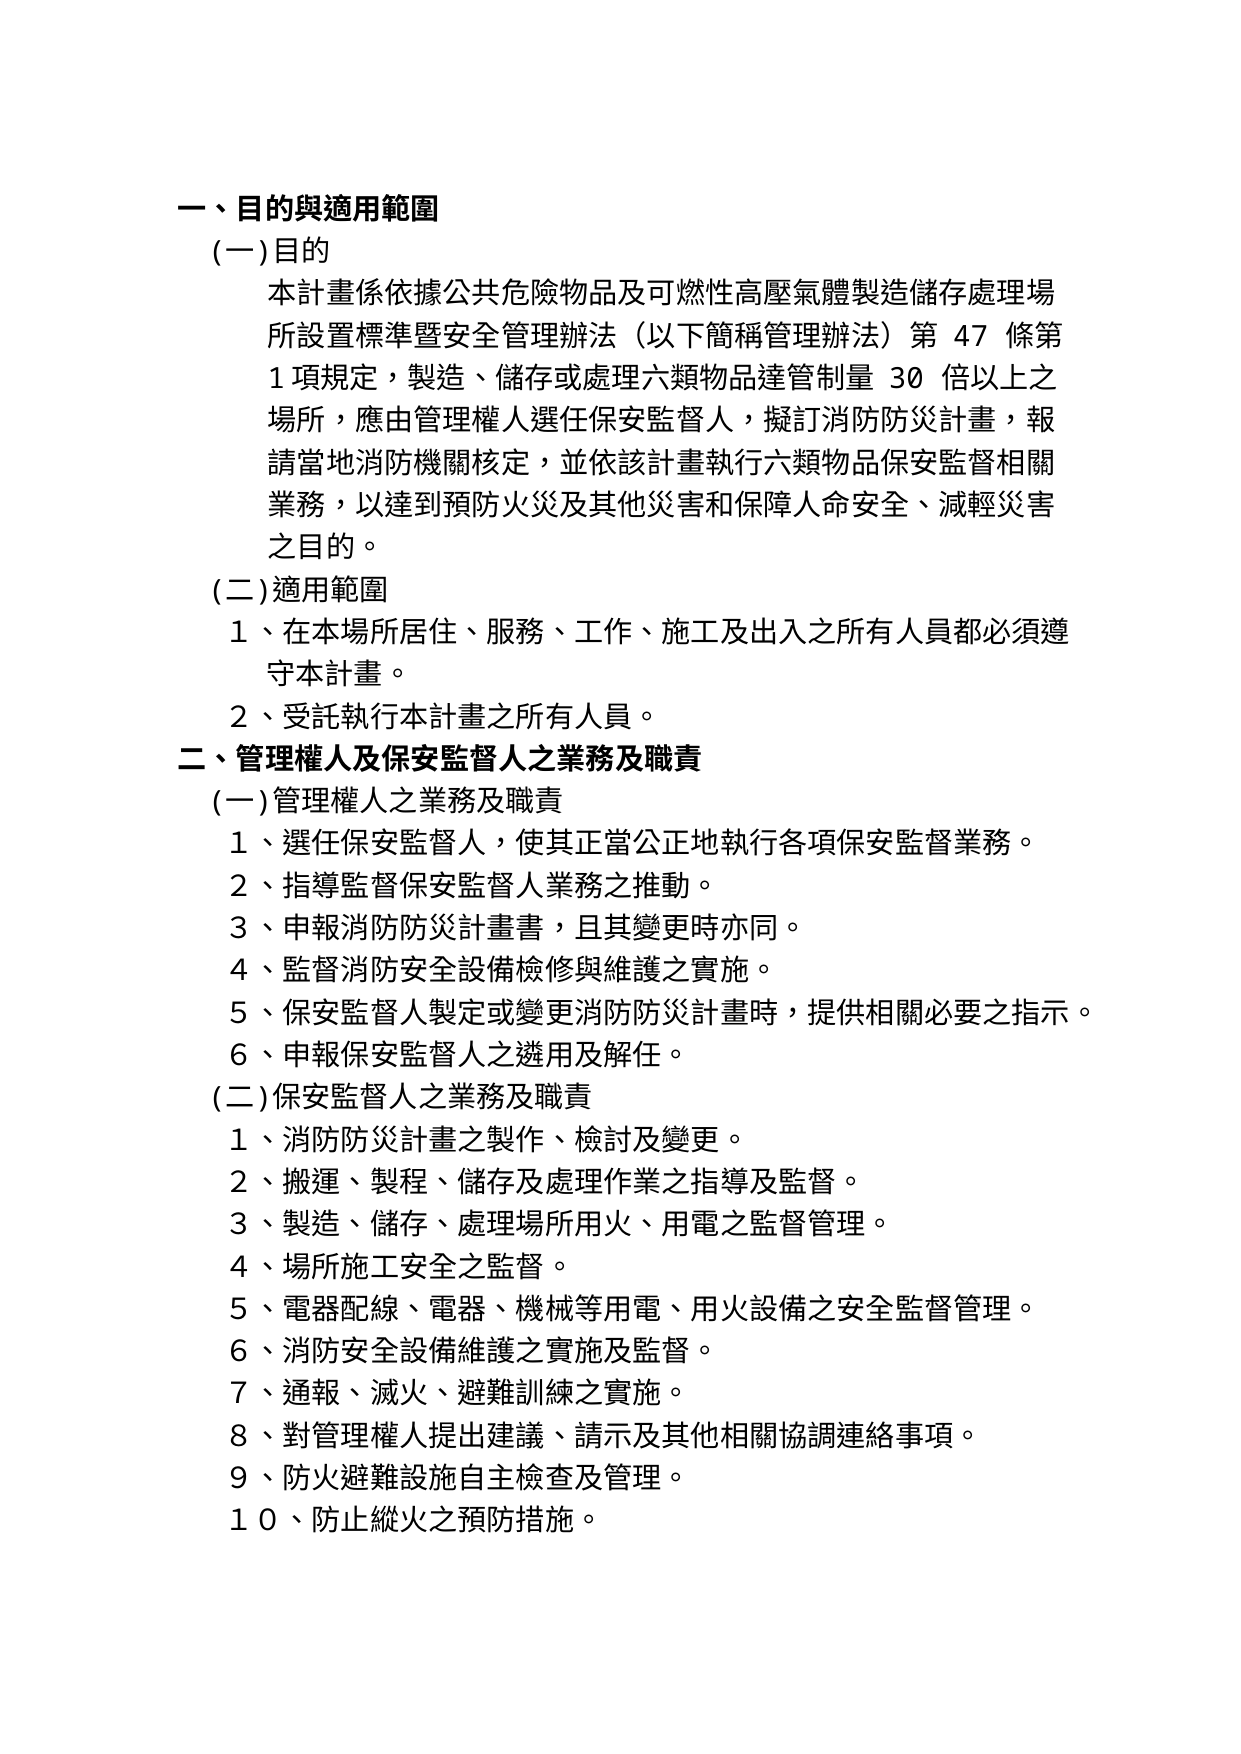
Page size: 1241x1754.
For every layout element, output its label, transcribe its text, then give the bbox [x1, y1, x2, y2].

list 消防防災計畫之製作、檢討及變更。 [224, 1116, 1084, 1158]
list 通報、滅火、避難訓練之實施。 [224, 1370, 1084, 1412]
list 消防安全設備維護之實施及監督。 [224, 1328, 1084, 1370]
list 受託執行本計畫之所有人員。 [224, 693, 1084, 735]
list 指導監督保安監督人業務之推動。 [224, 862, 1084, 905]
list 搬運、製程、儲存及處理作業之指導及監督。 [224, 1158, 1084, 1201]
list 防止縱火之預防措施。 [224, 1497, 1084, 1539]
list 製造、儲存、處理場所用火、用電之監督管理。 [224, 1201, 1084, 1243]
list 適用範圍 [208, 566, 1084, 608]
list 選任保安監督人，使其正當公正地執行各項保安監督業務。 [224, 820, 1084, 862]
list 在本場所居住、服務、工作、施工及出入之所有人員都必須遵守本計畫。 [224, 608, 1084, 693]
list 申報消防防災計畫書，且其變更時亦同。 [224, 905, 1084, 947]
list 電器配線、電器、機械等用電、用火設備之安全監督管理。 [224, 1285, 1084, 1328]
list 保安監督人製定或變更消防防災計畫時，提供相關必要之指示。 [224, 989, 1084, 1032]
list 監督消防安全設備檢修與維護之實施。 [224, 947, 1084, 989]
list 保安監督人之業務及職責 [208, 1074, 1084, 1116]
list 管理權人之業務及職責 [208, 778, 1084, 820]
list 對管理權人提出建議、請示及其他相關協調連絡事項。 [224, 1412, 1084, 1454]
list 申報保安監督人之遴用及解任。 [224, 1032, 1084, 1074]
list 管理權人及保安監督人之業務及職責 [177, 735, 1092, 778]
list 場所施工安全之監督。 [224, 1243, 1084, 1285]
list 防火避難設施自主檢查及管理。 [224, 1454, 1084, 1497]
list 目的 [208, 227, 1084, 270]
list 目的與適用範圍 [177, 185, 1092, 227]
text 本計畫係依據公共危險物品及可燃性高壓氣體製造儲存處理場所設置標準暨安全管理辦法（以下簡稱管理辦法）第 47 條第 1項規定，製造、儲存或處理六類物品達管制量 30 倍以上之場所，應由管理權人選任保安監督人，擬訂消防防災計畫，報請當地消防機關核定，並依該計畫執行六類物品保安監督相關業務，以達到預防火災及其他災害和保障人命安全、減輕災害之目的。 [267, 270, 1084, 566]
